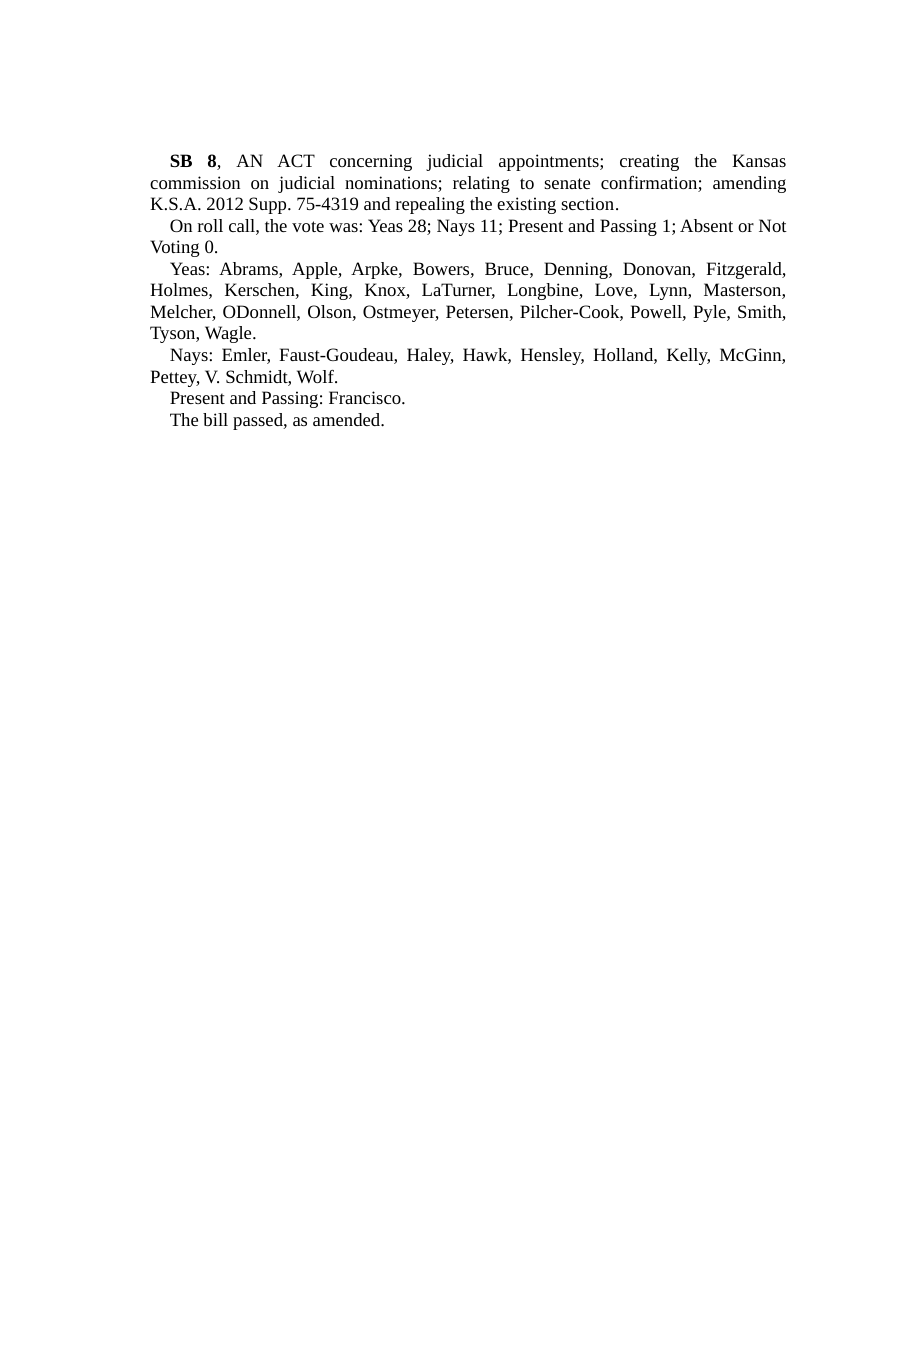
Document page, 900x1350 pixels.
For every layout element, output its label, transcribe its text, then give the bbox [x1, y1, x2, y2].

text On roll call, the vote was: Yeas 28; Nays 11; Present and Passing 1; Absent or Not Voting 0. [150, 215, 787, 258]
text Present and Passing: Francisco. [150, 387, 787, 409]
text The bill passed, as amended. [150, 409, 787, 430]
text Yeas: Abrams, Apple, Arpke, Bowers, Bruce, Denning, Donovan, Fitzgerald, Holmes, Kerschen, King, Knox, LaTurner, Longbine, Love, Lynn, Masterson, Melcher, ODonnell, Olson, Ostmeyer, Petersen, Pilcher-Cook, Powell, Pyle, Smith, Tyson, Wagle. [150, 258, 787, 344]
text Nays: Emler, Faust-Goudeau, Haley, Hawk, Hensley, Holland, Kelly, McGinn, Pettey, V. Schmidt, Wolf. [150, 344, 787, 387]
text SB 8, AN ACT concerning judicial appointments; creating the Kansas commission on judicial nominations; relating to senate confirmation; amending K.S.A. 2012 Supp. 75-4319 and repealing the existing section. [150, 150, 787, 215]
